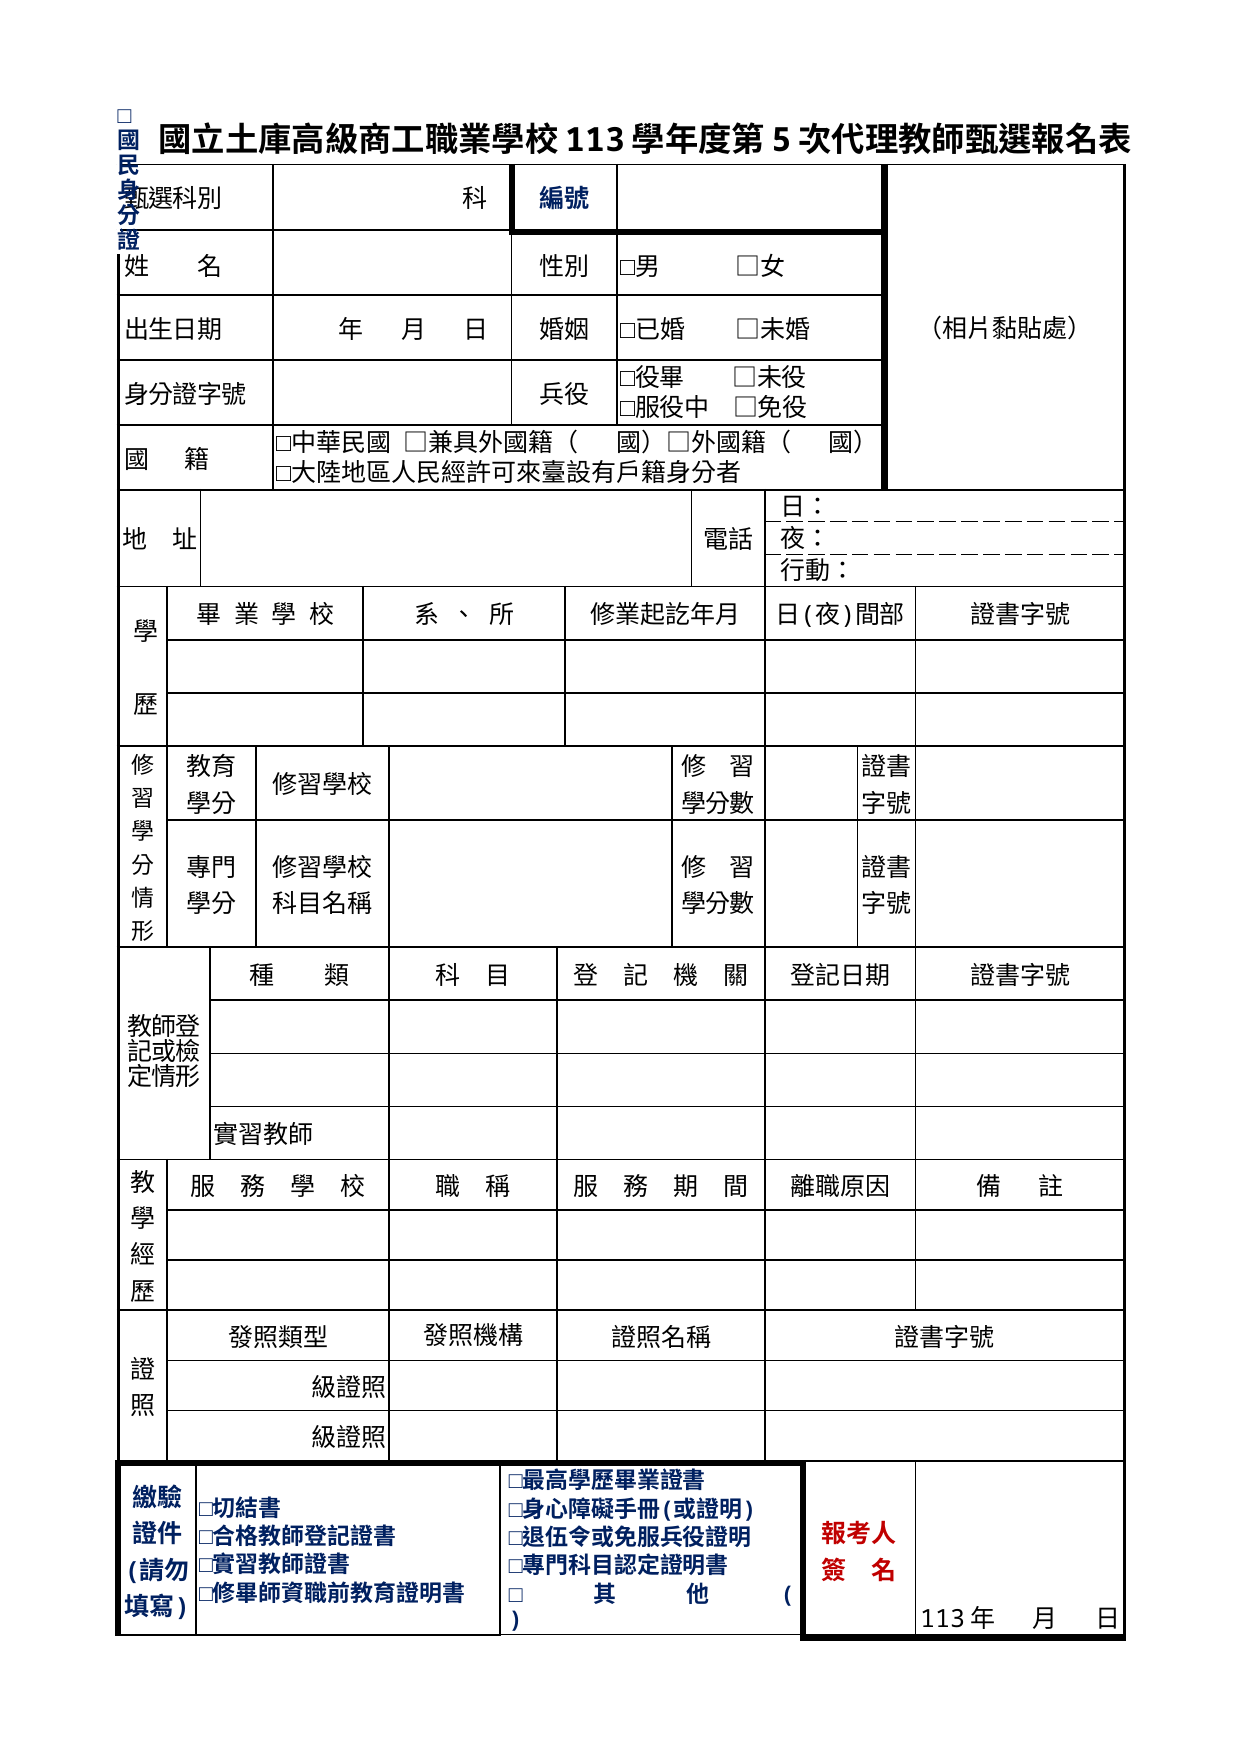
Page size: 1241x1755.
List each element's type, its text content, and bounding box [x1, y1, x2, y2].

table_cell 專門 學分 [168, 821, 255, 946]
table_cell 修業起訖年月 [566, 587, 764, 639]
table_cell 教師登記或檢定情形 [120, 948, 209, 1159]
table_cell □中華民國 □兼具外國籍（ 國）□外國籍（ 國） □大陸地區人民經許可來臺設有戶籍身分者 [274, 426, 881, 489]
table_cell [390, 1054, 556, 1106]
table_cell [390, 1001, 556, 1052]
table_cell 證照名稱 [558, 1311, 764, 1359]
table_cell □最高學歷畢業證書 □身心障礙手冊(或證明) □退伍令或免服兵役證明 □專門科目認定證明書 □其他( ) [501, 1466, 800, 1634]
table_cell 畢 業 學 校 [168, 587, 362, 639]
table_cell [916, 1211, 1123, 1259]
table_cell [766, 1054, 915, 1106]
table_header 甄選科別 [120, 165, 272, 229]
table_cell [766, 694, 915, 745]
table_cell 發照機構 [390, 1311, 556, 1359]
table_cell 級證照 [168, 1361, 388, 1410]
table_cell □役畢 □未役 □服役中 □免役 [618, 361, 881, 424]
table_cell 夜： [766, 521, 1123, 553]
table_cell 科 目 [390, 948, 556, 999]
table_header [618, 165, 881, 229]
table_cell [916, 1107, 1123, 1159]
table_cell [558, 1211, 764, 1259]
table_cell [390, 1107, 556, 1159]
table_cell 證書字號 [916, 948, 1123, 999]
table_cell 系 、 所 [364, 587, 564, 639]
table_cell [766, 1361, 1123, 1410]
table_cell [168, 1211, 388, 1259]
table_cell 婚姻 [512, 296, 616, 359]
table_cell 日(夜)間部 [766, 587, 915, 639]
table_cell [916, 694, 1123, 745]
table_cell 離職原因 [766, 1160, 915, 1209]
table_cell [211, 1001, 388, 1052]
table_cell [211, 1054, 388, 1106]
table_cell [201, 491, 691, 586]
table_cell [566, 694, 764, 745]
table_cell [390, 1261, 556, 1309]
table_cell 身分證字號 [120, 361, 272, 424]
table_cell [390, 1361, 556, 1410]
table_cell 報考人 簽 名 [806, 1462, 915, 1634]
table_cell 職 稱 [390, 1160, 556, 1209]
table_cell [274, 231, 511, 294]
table_cell 教學經歷 [120, 1160, 166, 1309]
table_cell 繳驗證件 (請勿填寫) [121, 1466, 195, 1634]
table_cell [916, 1054, 1123, 1106]
table_cell [364, 641, 564, 692]
table_cell [558, 1361, 764, 1410]
table_cell [766, 1261, 915, 1309]
table_cell 登 記 機 關 [558, 948, 764, 999]
table_cell □切結書 □合格教師登記證書 □實習教師證書 □修畢師資職前教育證明書 [197, 1466, 499, 1634]
table_cell [566, 641, 764, 692]
table_cell [390, 821, 671, 946]
table_cell [766, 1411, 1123, 1460]
table_cell 電話 [692, 491, 764, 586]
table_cell [558, 1107, 764, 1159]
table_cell [916, 1001, 1123, 1052]
table_cell [364, 694, 564, 745]
table_cell 證照 [120, 1311, 166, 1460]
table_cell [916, 821, 1123, 946]
table_cell 備 註 [916, 1160, 1123, 1209]
table_cell [766, 747, 857, 819]
table_cell [390, 747, 671, 819]
table_cell 實習教師 [211, 1107, 388, 1159]
table_cell [766, 1001, 915, 1052]
table_cell [558, 1261, 764, 1309]
table_cell □已婚 □未婚 [618, 296, 881, 359]
table_cell 級證照 [168, 1411, 388, 1460]
table_cell [168, 641, 362, 692]
table_cell 服 務 期 間 [558, 1160, 764, 1209]
table_cell 行動： [766, 554, 1123, 586]
table_cell [766, 1211, 915, 1259]
table_cell 服 務 學 校 [168, 1160, 388, 1209]
table_cell [168, 694, 362, 745]
table_cell 證書 字號 [858, 821, 915, 946]
text 國立土庫高級商工職業學校113學年度第5次代理教師甄選報名表 [118, 96, 1194, 158]
table_cell 性別 [512, 235, 616, 294]
table_cell 登記日期 [766, 948, 915, 999]
table_cell [916, 641, 1123, 692]
table_cell [766, 821, 857, 946]
table_cell 教育 學分 [168, 747, 255, 819]
table_cell [558, 1411, 764, 1460]
table_cell 證書字號 [916, 587, 1123, 639]
table_cell 姓 名 [120, 231, 272, 294]
table_cell 發照類型 [168, 1311, 388, 1359]
table_cell 修習學校 科目名稱 [257, 821, 388, 946]
table_cell [766, 1107, 915, 1159]
table_cell 修習學校 [257, 747, 388, 819]
table_cell 地 址 [120, 491, 200, 586]
table_cell 證書 字號 [858, 747, 915, 819]
table_cell 修 習 學分數 [673, 747, 764, 819]
table_header 科 [274, 165, 509, 229]
table_cell 113年 月 日 [916, 1462, 1123, 1634]
table_cell 種 類 [211, 948, 388, 999]
table_cell [916, 747, 1123, 819]
table_cell [558, 1054, 764, 1106]
table_cell 修習學分情形 [120, 747, 166, 946]
table_cell 年 月 日 [274, 296, 511, 359]
table_cell 學 歷 [120, 587, 166, 745]
table_cell □男 □女 [618, 235, 881, 294]
table_cell [390, 1211, 556, 1259]
table_header （相片黏貼處） [888, 165, 1123, 489]
table_cell [766, 641, 915, 692]
table_cell [274, 361, 511, 424]
table_cell 證書字號 [766, 1311, 1123, 1359]
table_header 編號 [515, 165, 616, 229]
table_cell 國 籍 [120, 426, 272, 489]
table_cell 出生日期 [120, 296, 272, 359]
table_cell [916, 1261, 1123, 1309]
table_cell 修 習 學分數 [673, 821, 764, 946]
table_cell [168, 1261, 388, 1309]
table_cell [558, 1001, 764, 1052]
table_cell 日： [766, 491, 1123, 521]
table_cell [390, 1411, 556, 1460]
table_cell 兵役 [512, 361, 616, 424]
